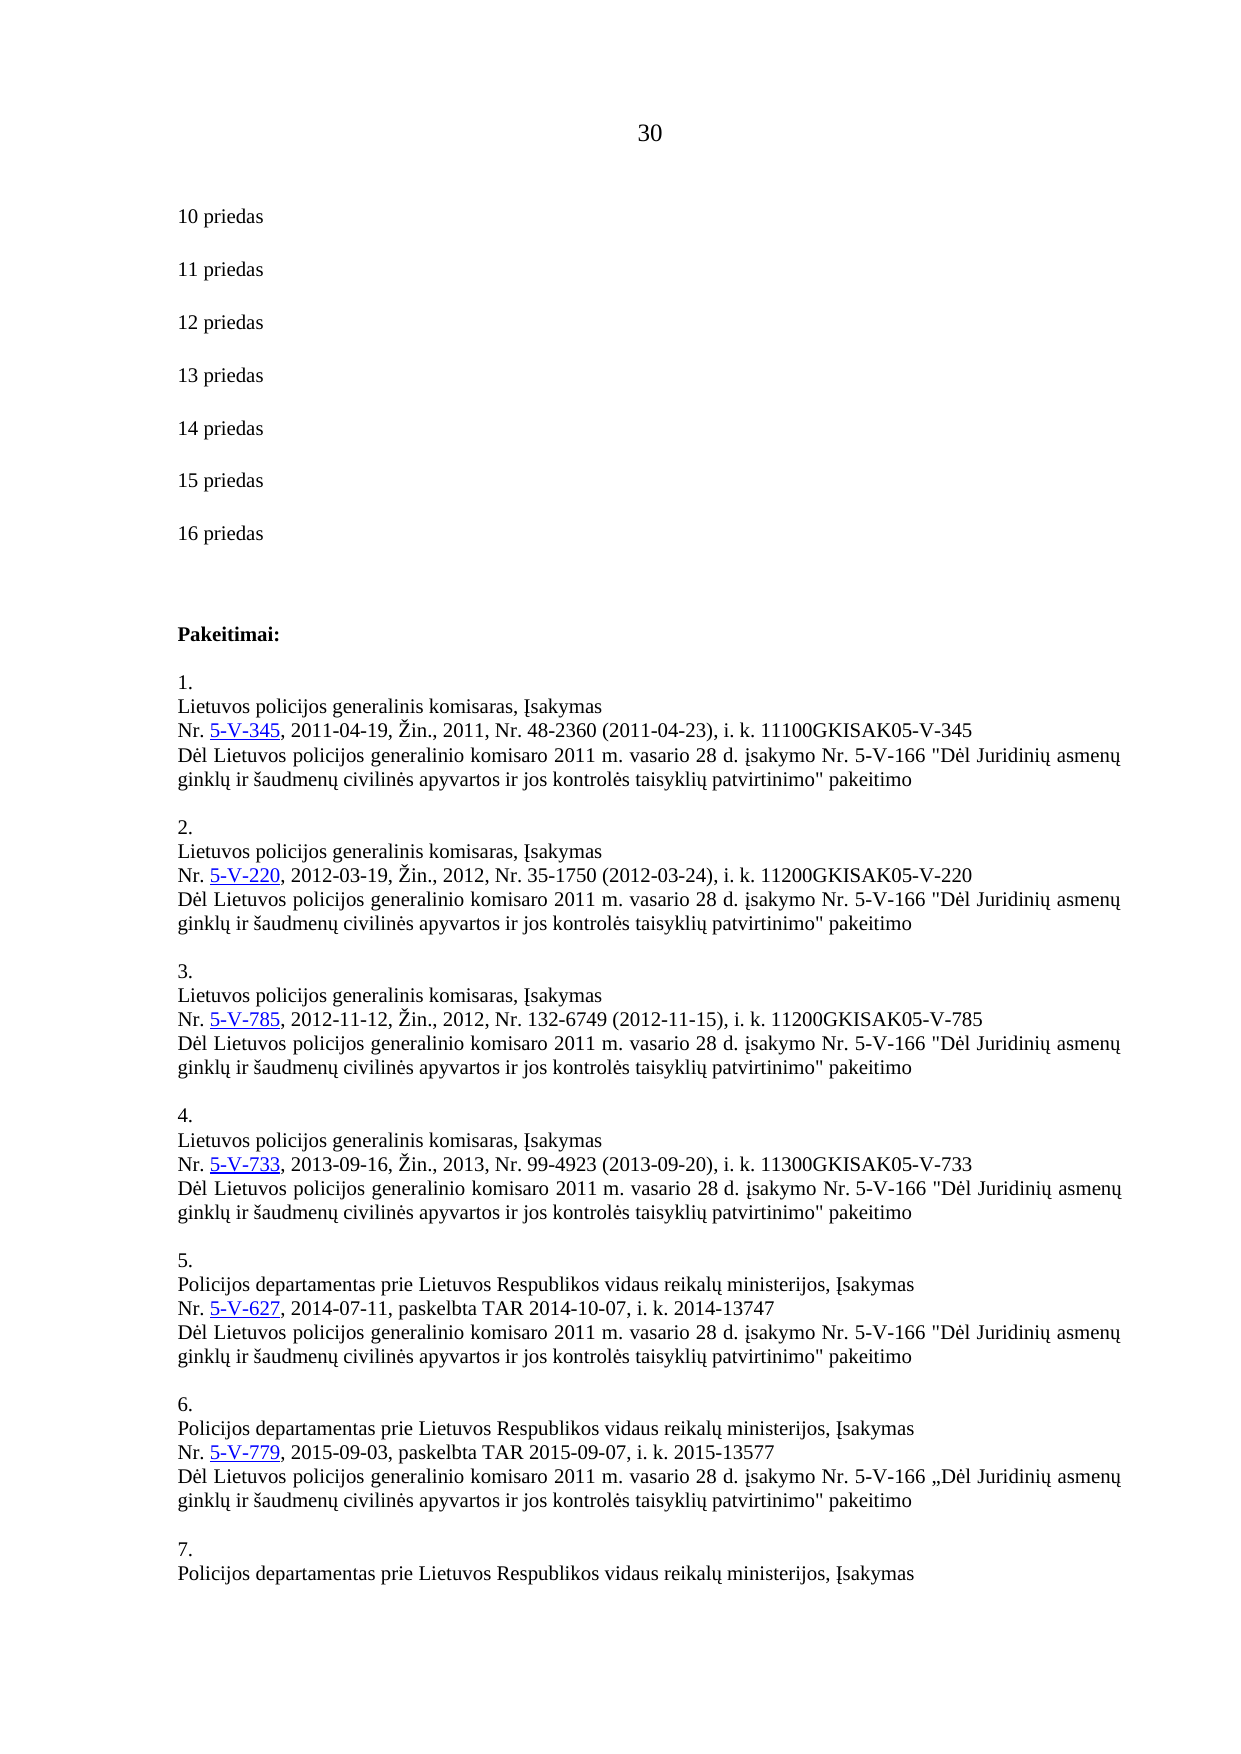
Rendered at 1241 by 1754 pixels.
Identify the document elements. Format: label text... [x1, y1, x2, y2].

text 2. [177, 815, 1122, 839]
text Lietuvos policijos generalinis komisaras, Įsakymas [177, 1127, 1122, 1152]
text 6. [177, 1392, 1122, 1416]
text Dėl Lietuvos policijos generalinio komisaro 2011 m. vasario 28 d. įsakymo Nr. 5-V-166 "Dėl Juridinių asmenų ginklų ir šaudmenų civilinės apyvartos ir jos kontrolės taisyklių patvirtinimo" pakeitimo [177, 742, 1122, 791]
text Policijos departamentas prie Lietuvos Respublikos vidaus reikalų ministerijos, Įsakymas [177, 1561, 1122, 1585]
text Dėl Lietuvos policijos generalinio komisaro 2011 m. vasario 28 d. įsakymo Nr. 5-V-166 „Dėl Juridinių asmenų ginklų ir šaudmenų civilinės apyvartos ir jos kontrolės taisyklių patvirtinimo" pakeitimo [177, 1464, 1122, 1512]
text Dėl Lietuvos policijos generalinio komisaro 2011 m. vasario 28 d. įsakymo Nr. 5-V-166 "Dėl Juridinių asmenų ginklų ir šaudmenų civilinės apyvartos ir jos kontrolės taisyklių patvirtinimo" pakeitimo [177, 1320, 1122, 1368]
text 10 priedas [177, 204, 1122, 228]
text Nr. 5-V-345, 2011-04-19, Žin., 2011, Nr. 48-2360 (2011-04-23), i. k. 11100GKISAK05-V-345 [177, 718, 1122, 742]
text 16 priedas [177, 521, 1122, 545]
text 15 priedas [177, 468, 1122, 492]
text 4. [177, 1103, 1122, 1127]
text Pakeitimai: [177, 622, 1122, 646]
text Nr. 5-V-779, 2015-09-03, paskelbta TAR 2015-09-07, i. k. 2015-13577 [177, 1440, 1122, 1464]
text Nr. 5-V-220, 2012-03-19, Žin., 2012, Nr. 35-1750 (2012-03-24), i. k. 11200GKISAK05-V-220 [177, 863, 1122, 887]
text Nr. 5-V-733, 2013-09-16, Žin., 2013, Nr. 99-4923 (2013-09-20), i. k. 11300GKISAK05-V-733 [177, 1152, 1122, 1176]
text 14 priedas [177, 416, 1122, 440]
text Dėl Lietuvos policijos generalinio komisaro 2011 m. vasario 28 d. įsakymo Nr. 5-V-166 "Dėl Juridinių asmenų ginklų ir šaudmenų civilinės apyvartos ir jos kontrolės taisyklių patvirtinimo" pakeitimo [177, 1031, 1122, 1079]
text 13 priedas [177, 363, 1122, 387]
text Lietuvos policijos generalinis komisaras, Įsakymas [177, 983, 1122, 1007]
text 3. [177, 959, 1122, 983]
text Nr. 5-V-627, 2014-07-11, paskelbta TAR 2014-10-07, i. k. 2014-13747 [177, 1296, 1122, 1320]
text 11 priedas [177, 257, 1122, 281]
text 5. [177, 1248, 1122, 1272]
text Lietuvos policijos generalinis komisaras, Įsakymas [177, 694, 1122, 718]
text Dėl Lietuvos policijos generalinio komisaro 2011 m. vasario 28 d. įsakymo Nr. 5-V-166 "Dėl Juridinių asmenų ginklų ir šaudmenų civilinės apyvartos ir jos kontrolės taisyklių patvirtinimo" pakeitimo [177, 887, 1122, 935]
text 12 priedas [177, 310, 1122, 334]
text Policijos departamentas prie Lietuvos Respublikos vidaus reikalų ministerijos, Įsakymas [177, 1416, 1122, 1440]
text Dėl Lietuvos policijos generalinio komisaro 2011 m. vasario 28 d. įsakymo Nr. 5-V-166 "Dėl Juridinių asmenų ginklų ir šaudmenų civilinės apyvartos ir jos kontrolės taisyklių patvirtinimo" pakeitimo [177, 1176, 1122, 1224]
text Lietuvos policijos generalinis komisaras, Įsakymas [177, 839, 1122, 863]
text Policijos departamentas prie Lietuvos Respublikos vidaus reikalų ministerijos, Įsakymas [177, 1272, 1122, 1296]
text 1. [177, 670, 1122, 694]
text Nr. 5-V-785, 2012-11-12, Žin., 2012, Nr. 132-6749 (2012-11-15), i. k. 11200GKISAK05-V-785 [177, 1007, 1122, 1031]
text 7. [177, 1537, 1122, 1561]
